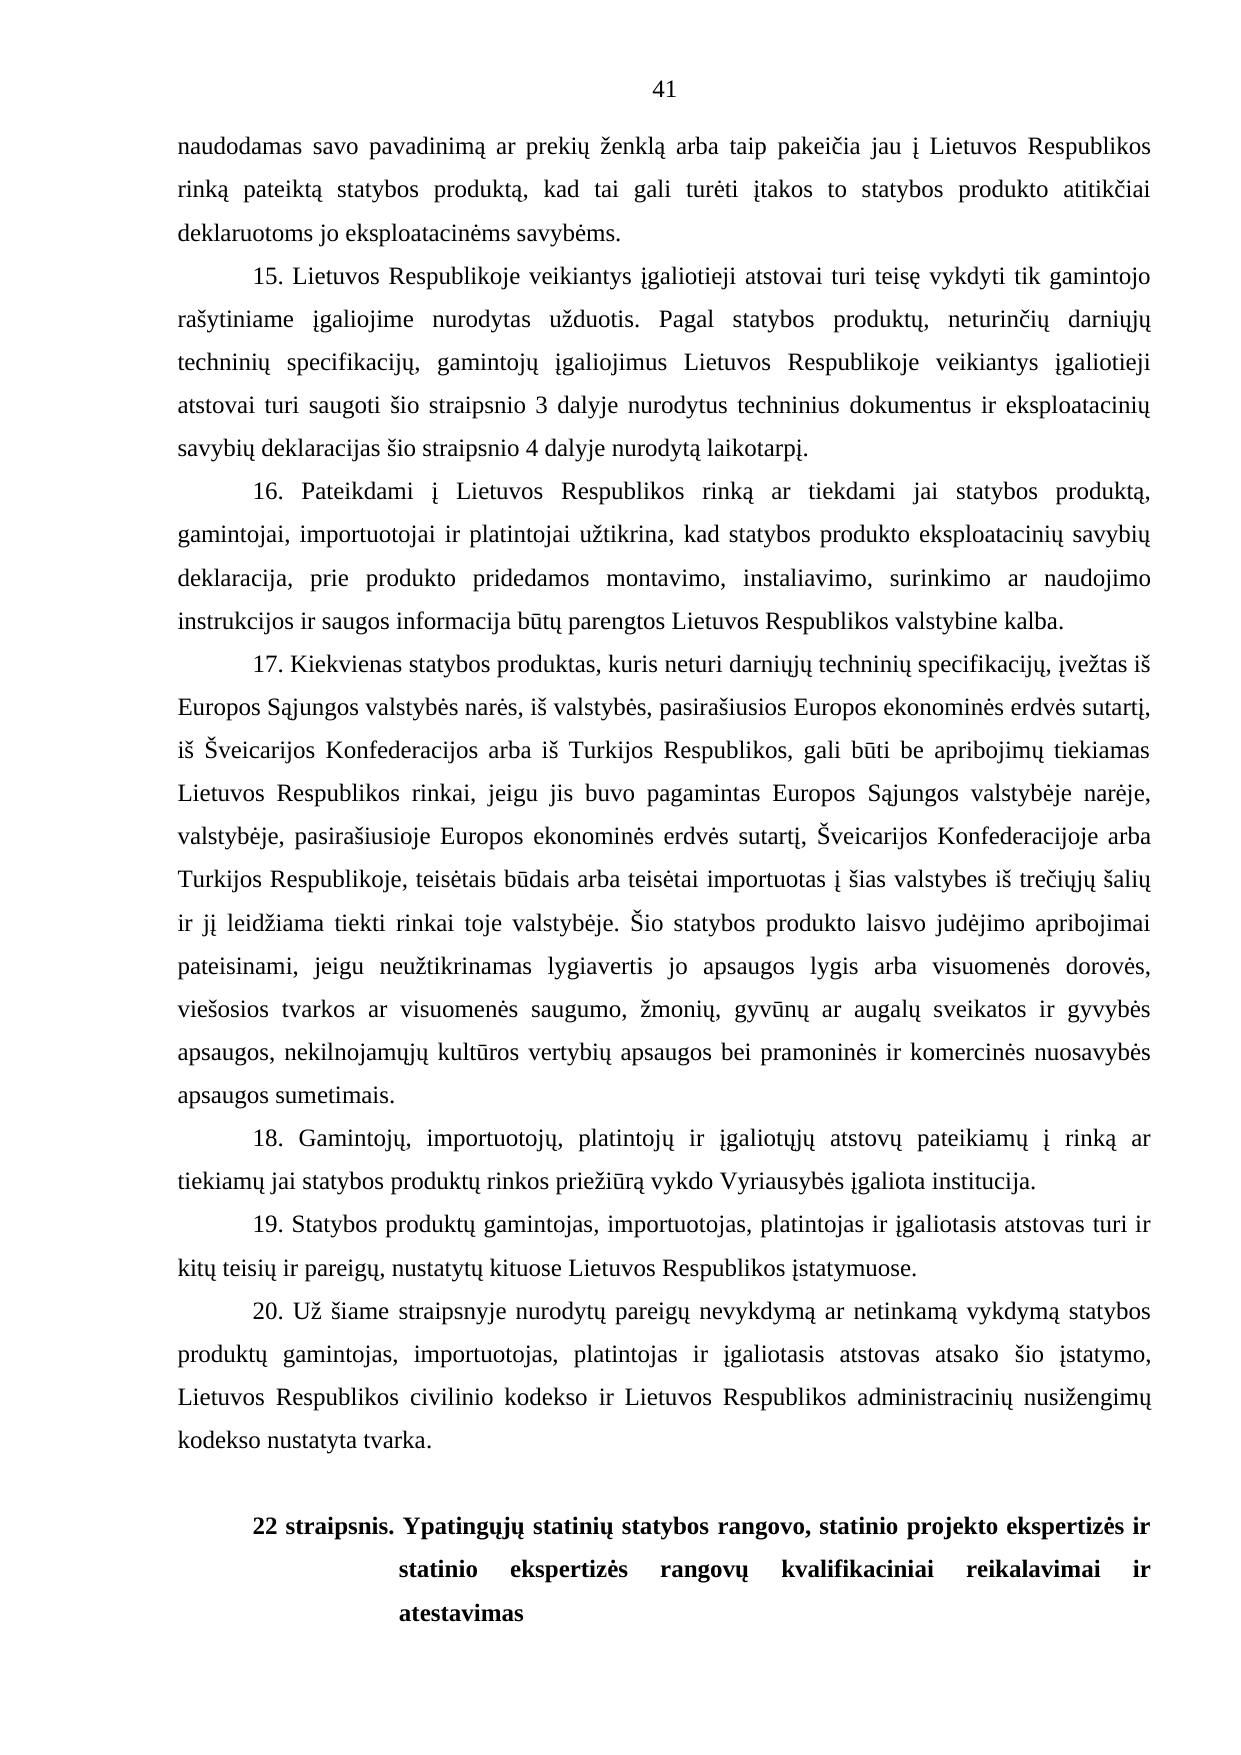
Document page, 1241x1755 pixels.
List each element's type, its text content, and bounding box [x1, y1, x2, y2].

text 18. Gamintojų, importuotojų, platintojų ir įgaliotųjų atstovų pateikiamų į rinką ar tiekiamų jai statybos produktų rinkos priežiūrą vykdo Vyriausybės įgaliota institucija. [177, 1123, 1152, 1195]
text 20. Už šiame straipsnyje nurodytų pareigų nevykdymą ar netinkamą vykdymą statybos produktų gamintojas, importuotojas, platintojas ir įgaliotasis atstovas atsako šio įstatymo, Lietuvos Respublikos civilinio kodekso ir Lietuvos Respublikos administracinių nusižengimų kodekso nustatyta tvarka. [177, 1296, 1152, 1454]
text 16. Pateikdami į Lietuvos Respublikos rinką ar tiekdami jai statybos produktą, gamintojai, importuotojai ir platintojai užtikrina, kad statybos produkto eksploatacinių savybių deklaracija, prie produkto pridedamos montavimo, instaliavimo, surinkimo ar naudojimo instrukcijos ir saugos informacija būtų parengtos Lietuvos Respublikos valstybine kalba. [177, 476, 1152, 634]
text 22 straipsnis. Ypatingųjų statinių statybos rangovo, statinio projekto ekspertizės ir statinio ekspertizės rangovų kvalifikaciniai reikalavimai ir atestavimas [252, 1511, 1152, 1626]
text naudodamas savo pavadinimą ar prekių ženklą arba taip pakeičia jau į Lietuvos Respublikos rinką pateiktą statybos produktą, kad tai gali turėti įtakos to statybos produkto atitikčiai deklaruotoms jo eksploatacinėms savybėms. [177, 131, 1152, 246]
text 19. Statybos produktų gamintojas, importuotojas, platintojas ir įgaliotasis atstovas turi ir kitų teisių ir pareigų, nustatytų kituose Lietuvos Respublikos įstatymuose. [177, 1209, 1152, 1281]
text 17. Kiekvienas statybos produktas, kuris neturi darniųjų techninių specifikacijų, įvežtas iš Europos Sąjungos valstybės narės, iš valstybės, pasirašiusios Europos ekonominės erdvės sutartį, iš Šveicarijos Konfederacijos arba iš Turkijos Respublikos, gali būti be apribojimų tiekiamas Lietuvos Respublikos rinkai, jeigu jis buvo pagamintas Europos Sąjungos valstybėje narėje, valstybėje, pasirašiusioje Europos ekonominės erdvės sutartį, Šveicarijos Konfederacijoje arba Turkijos Respublikoje, teisėtais būdais arba teisėtai importuotas į šias valstybes iš trečiųjų šalių ir jį leidžiama tiekti rinkai toje valstybėje. Šio statybos produkto laisvo judėjimo apribojimai pateisinami, jeigu neužtikrinamas lygiavertis jo apsaugos lygis arba visuomenės dorovės, viešosios tvarkos ar visuomenės saugumo, žmonių, gyvūnų ar augalų sveikatos ir gyvybės apsaugos, nekilnojamųjų kultūros vertybių apsaugos bei pramoninės ir komercinės nuosavybės apsaugos sumetimais. [177, 649, 1152, 1109]
text 15. Lietuvos Respublikoje veikiantys įgaliotieji atstovai turi teisę vykdyti tik gamintojo rašytiniame įgaliojime nurodytas užduotis. Pagal statybos produktų, neturinčių darniųjų techninių specifikacijų, gamintojų įgaliojimus Lietuvos Respublikoje veikiantys įgaliotieji atstovai turi saugoti šio straipsnio 3 dalyje nurodytus techninius dokumentus ir eksploatacinių savybių deklaracijas šio straipsnio 4 dalyje nurodytą laikotarpį. [177, 261, 1152, 462]
